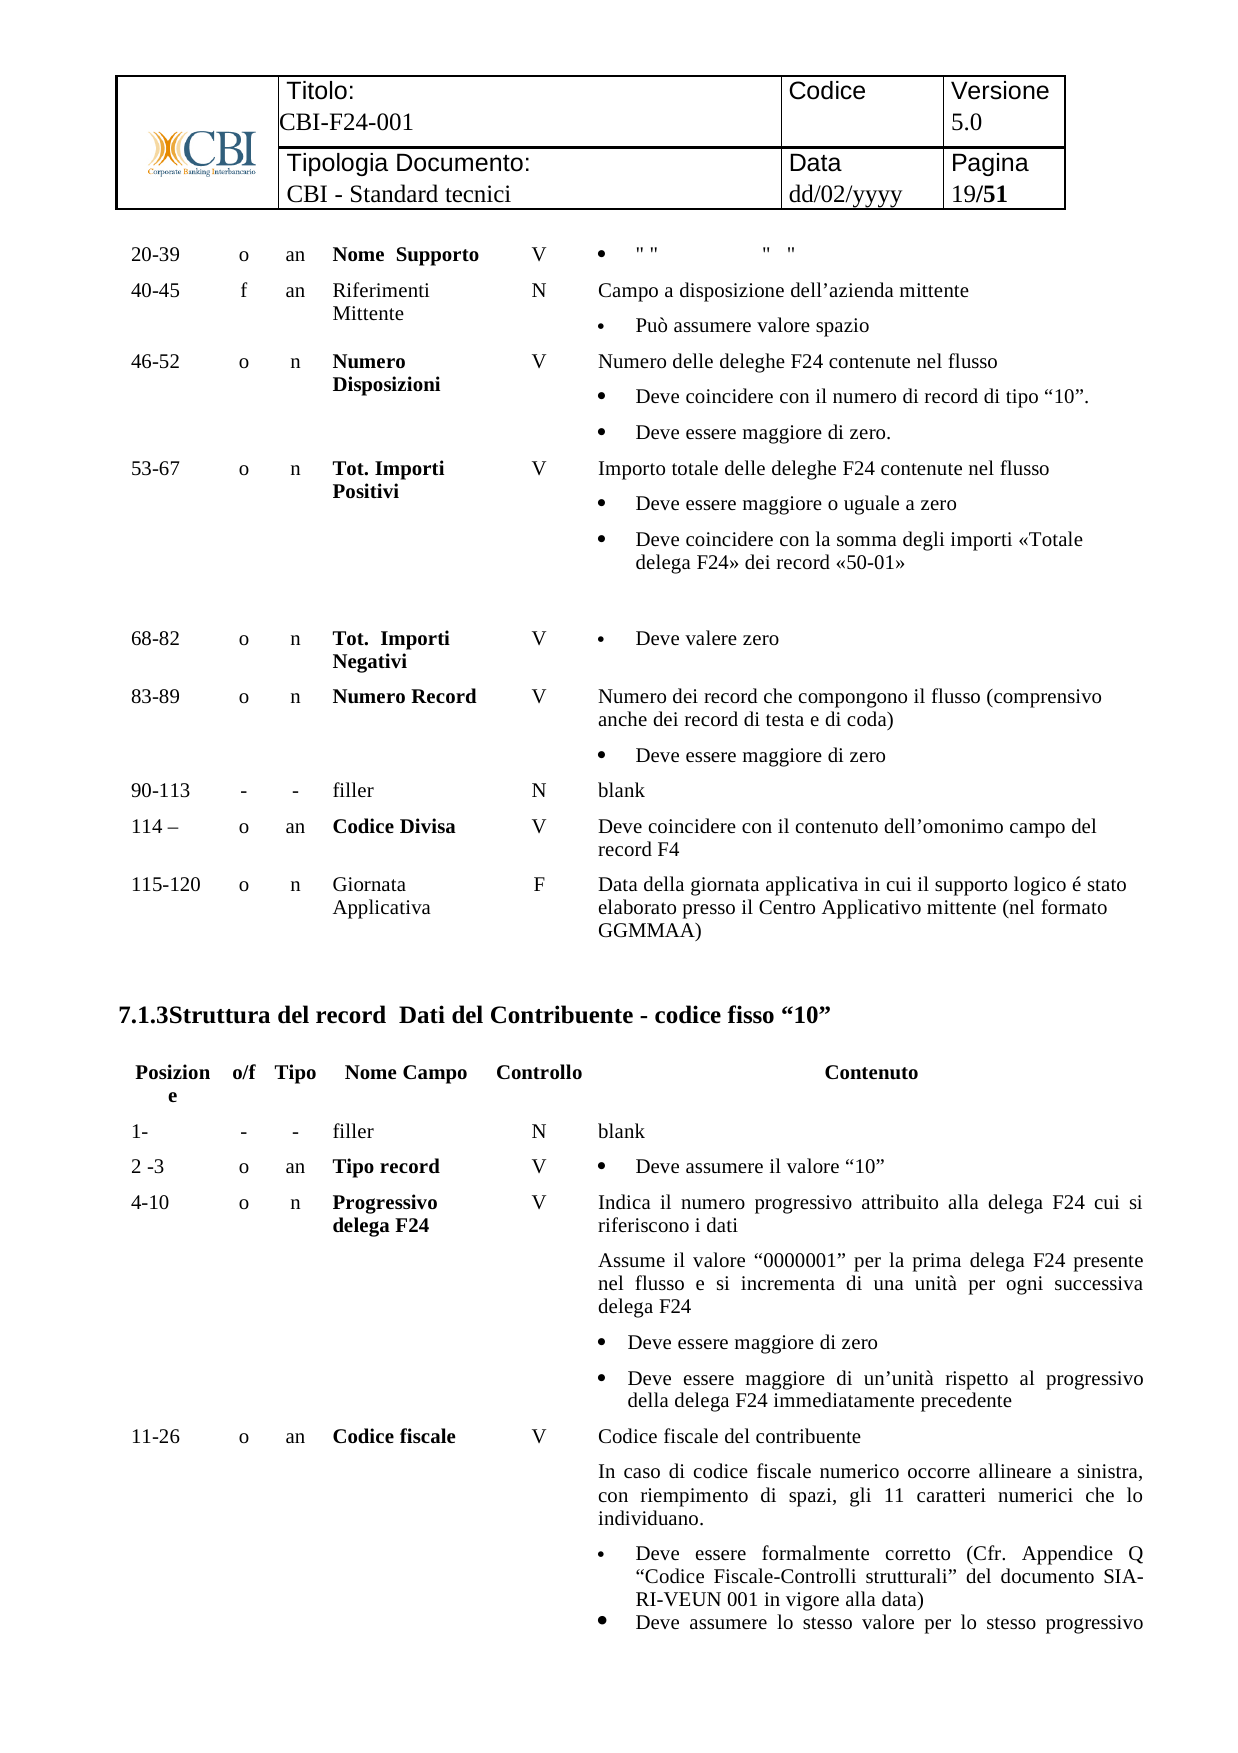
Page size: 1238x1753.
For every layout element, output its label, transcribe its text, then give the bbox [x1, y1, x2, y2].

table_cell 115-120 [124, 861, 222, 942]
table_cell 68-82 [124, 614, 222, 673]
table_cell V [487, 338, 591, 444]
table_cell Data della giornata applicativa in cui il supporto logico é stato elaborato presso il Centro Applicativo mittente (nel formato GGMMAA) [591, 861, 1152, 942]
table_header Tipo [266, 1049, 325, 1107]
table_header o/f [222, 1049, 266, 1107]
table_cell o [222, 673, 266, 767]
table_cell blank [591, 767, 1152, 802]
table_cell Codice Divisa [325, 802, 487, 861]
table_cell o [222, 1413, 266, 1635]
table_cell Giornata Applicativa [325, 861, 487, 942]
table_cell 53-67 [124, 444, 222, 614]
table_cell Deve valere zero [591, 614, 1152, 673]
table_cell f [222, 266, 266, 337]
table_cell Progressivo delega F24 [325, 1178, 487, 1412]
table_cell Tot. Importi Positivi [325, 444, 487, 614]
table_header Posizione [124, 1049, 222, 1107]
table_cell 40-45 [124, 266, 222, 337]
table_cell 2 -3 [124, 1143, 222, 1178]
table_cell V [487, 802, 591, 861]
table_cell an [266, 1413, 325, 1635]
table_cell Deve assumere il valore “10” [591, 1143, 1152, 1178]
table_cell V [487, 673, 591, 767]
table_cell n [266, 614, 325, 673]
table_cell Codice fiscale del contribuente In caso di codice fiscale numerico occorre allineare a sinistra, con riempimento di spazi, gli 11 caratteri numerici che lo individuano. Deve essere formalmente corretto (Cfr. Appendice Q “Codice Fiscale-Controlli strutturali” del documento SIA-RI-VEUN 001 in vigore alla data) Deve assumere lo stesso valore per lo stesso progressivo delega Se il campo “Titolare c/c pagamento” del record 50-01 assume valore “2” deve coincidere con il campo “Codice fiscale” del record 50-01 [591, 1413, 1152, 1635]
table_cell o [222, 802, 266, 861]
table_cell V [487, 614, 591, 673]
table_header Controllo [487, 1049, 591, 1107]
table_cell V [487, 444, 591, 614]
table_cell V [487, 1413, 591, 1635]
table_cell Campo a disposizione dell’azienda mittente Può assumere valore spazio [591, 266, 1152, 337]
table_cell 114 – [124, 802, 222, 861]
table_header Nome Campo [325, 1049, 487, 1107]
table_cell Deve coincidere con il contenuto dell’omonimo campo del record F4 [591, 802, 1152, 861]
table_cell blank [591, 1107, 1152, 1143]
table_cell n [266, 861, 325, 942]
table_cell N [487, 767, 591, 802]
table_cell o [222, 861, 266, 942]
table_cell - [266, 1107, 325, 1143]
table_cell 83-89 [124, 673, 222, 767]
subtitle Struttura del record Dati del Contribuente - codice fisso “10” [118, 1001, 1090, 1029]
table_cell 4-10 [124, 1178, 222, 1412]
table_cell F [487, 861, 591, 942]
table_cell an [266, 802, 325, 861]
table_cell n [266, 673, 325, 767]
table_cell Nome Supporto [325, 231, 487, 266]
table_cell o [222, 444, 266, 614]
table_cell filler [325, 1107, 487, 1143]
table_cell Indica il numero progressivo attribuito alla delega F24 cui si riferiscono i dati Assume il valore “0000001” per la prima delega F24 presente nel flusso e si incrementa di una unità per ogni successiva delega F24 Deve essere maggiore di zero Deve essere maggiore di un’unità rispetto al progressivo della delega F24 immediatamente precedente [591, 1178, 1152, 1412]
table_cell V [487, 1143, 591, 1178]
table_cell o [222, 1143, 266, 1178]
table_cell Importo totale delle deleghe F24 contenute nel flusso Deve essere maggiore o uguale a zero Deve coincidere con la somma degli importi «Totale delega F24» dei record «50-01» [591, 444, 1152, 614]
table_cell 20-39 [124, 231, 222, 266]
table_cell - [266, 767, 325, 802]
table_cell " " " " [591, 231, 1152, 266]
table_cell Tot. Importi Negativi [325, 614, 487, 673]
table_cell an [266, 231, 325, 266]
table_cell o [222, 338, 266, 444]
table_cell Numero Disposizioni [325, 338, 487, 444]
table_cell Numero delle deleghe F24 contenute nel flusso Deve coincidere con il numero di record di tipo “10”. Deve essere maggiore di zero. [591, 338, 1152, 444]
table_cell an [266, 1143, 325, 1178]
table_cell 1- [124, 1107, 222, 1143]
table_cell n [266, 1178, 325, 1412]
table_cell - [222, 767, 266, 802]
table_cell o [222, 231, 266, 266]
table_cell 46-52 [124, 338, 222, 444]
table_cell 90-113 [124, 767, 222, 802]
table_cell Numero dei record che compongono il flusso (comprensivo anche dei record di testa e di coda) Deve essere maggiore di zero [591, 673, 1152, 767]
table_cell an [266, 266, 325, 337]
table_cell N [487, 266, 591, 337]
table_cell o [222, 1178, 266, 1412]
table_cell Riferimenti Mittente [325, 266, 487, 337]
table_cell filler [325, 767, 487, 802]
table_cell Tipo record [325, 1143, 487, 1178]
table_cell n [266, 338, 325, 444]
table_cell 11-26 [124, 1413, 222, 1635]
table_header Contenuto [591, 1049, 1152, 1107]
table_cell o [222, 614, 266, 673]
table_cell n [266, 444, 325, 614]
table_cell Codice fiscale [325, 1413, 487, 1635]
table_cell V [487, 1178, 591, 1412]
table_cell Numero Record [325, 673, 487, 767]
table_cell - [222, 1107, 266, 1143]
table_cell N [487, 1107, 591, 1143]
table_cell V [487, 231, 591, 266]
